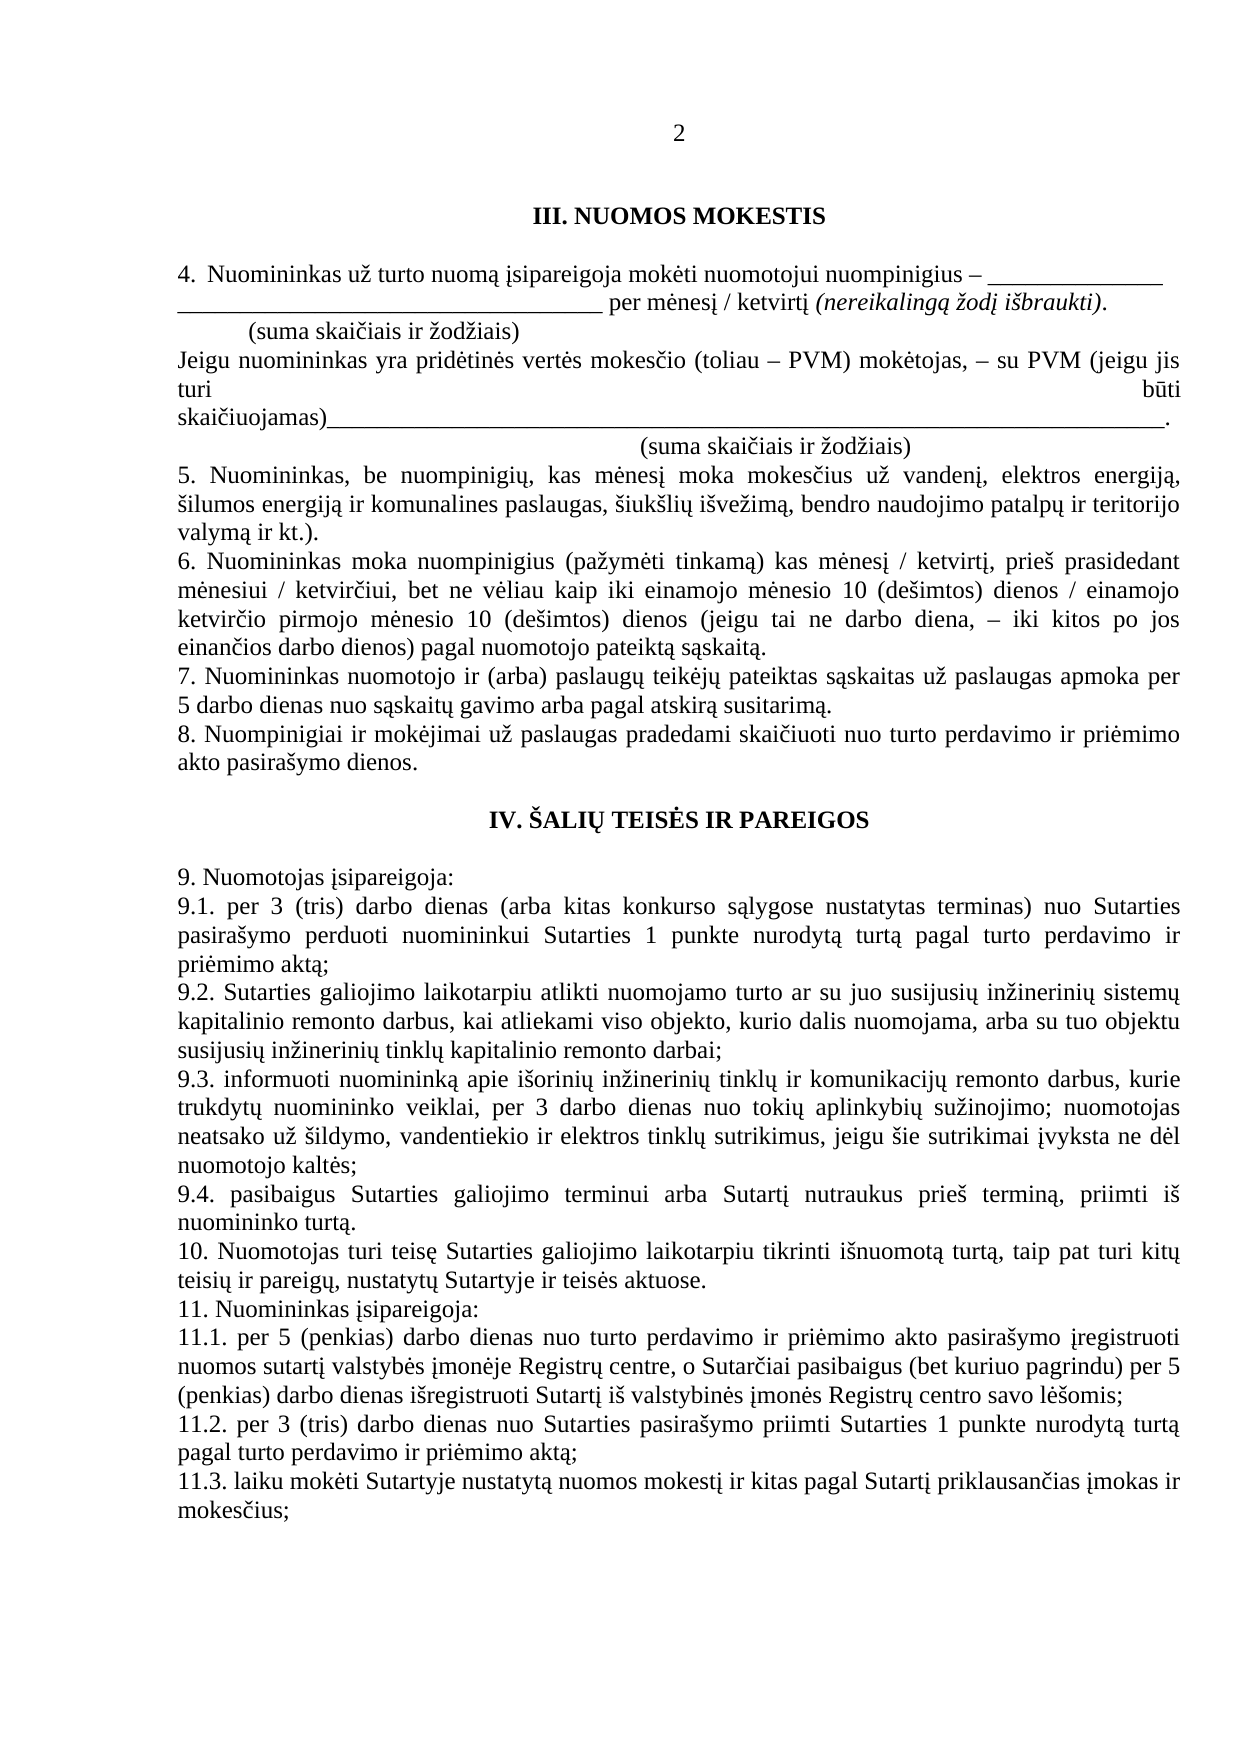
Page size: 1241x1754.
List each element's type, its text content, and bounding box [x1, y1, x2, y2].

text 6. Nuomininkas moka nuompinigius (pažymėti tinkamą) kas mėnesį / ketvirtį, prieš prasidedant mėnesiui / ketvirčiui, bet ne vėliau kaip iki einamojo mėnesio 10 (dešimtos) dienos / einamojo ketvirčio pirmojo mėnesio 10 (dešimtos) dienos (jeigu tai ne darbo diena, – iki kitos po jos einančios darbo dienos) pagal nuomotojo pateiktą sąskaitą. [177, 546, 1181, 661]
text Jeigu nuomininkas yra pridėtinės vertės mokesčio (toliau – PVM) mokėtojas, – su PVM (jeigu jis turi būti skaičiuojamas)___________________________________________________________________. [177, 345, 1181, 431]
text 10. Nuomotojas turi teisę Sutarties galiojimo laikotarpiu tikrinti išnuomotą turtą, taip pat turi kitų teisių ir pareigų, nustatytų Sutartyje ir teisės aktuose. [177, 1236, 1181, 1294]
text 9.4. pasibaigus Sutarties galiojimo terminui arba Sutartį nutraukus prieš terminą, priimti iš nuomininko turtą. [177, 1179, 1181, 1236]
text 11.3. laiku mokėti Sutartyje nustatytą nuomos mokestį ir kitas pagal Sutartį priklausančias įmokas ir mokesčius; [177, 1466, 1181, 1524]
text 11.2. per 3 (tris) darbo dienas nuo Sutarties pasirašymo priimti Sutarties 1 punkte nurodytą turtą pagal turto perdavimo ir priėmimo aktą; [177, 1409, 1181, 1466]
text 9.1. per 3 (tris) darbo dienas (arba kitas konkurso sąlygose nustatytas terminas) nuo Sutarties pasirašymo perduoti nuomininkui Sutarties 1 punkte nurodytą turtą pagal turto perdavimo ir priėmimo aktą; [177, 891, 1181, 977]
text III. NUOMOS MOKESTIS [177, 201, 1181, 230]
text 5. Nuomininkas, be nuompinigių, kas mėnesį moka mokesčius už vandenį, elektros energiją, šilumos energiją ir komunalines paslaugas, šiukšlių išvežimą, bendro naudojimo patalpų ir teritorijo valymą ir kt.). [177, 460, 1181, 546]
text IV. ŠALIŲ TEISĖS IR PAREIGOS [177, 805, 1181, 834]
text 11.1. per 5 (penkias) darbo dienas nuo turto perdavimo ir priėmimo akto pasirašymo įregistruoti nuomos sutartį valstybės įmonėje Registrų centre, o Sutarčiai pasibaigus (bet kuriuo pagrindu) per 5 (penkias) darbo dienas išregistruoti Sutartį iš valstybinės įmonės Registrų centro savo lėšomis; [177, 1322, 1181, 1409]
text 4. Nuomininkas už turto nuomą įsipareigoja mokėti nuomotojui nuompinigius – ______________ [177, 259, 1181, 287]
text 8. Nuompinigiai ir mokėjimai už paslaugas pradedami skaičiuoti nuo turto perdavimo ir priėmimo akto pasirašymo dienos. [177, 719, 1181, 776]
text (suma skaičiais ir žodžiais) [177, 316, 1181, 345]
text 7. Nuomininkas nuomotojo ir (arba) paslaugų teikėjų pateiktas sąskaitas už paslaugas apmoka per 5 darbo dienas nuo sąskaitų gavimo arba pagal atskirą susitarimą. [177, 661, 1181, 719]
text 9.3. informuoti nuomininką apie išorinių inžinerinių tinklų ir komunikacijų remonto darbus, kurie trukdytų nuomininko veiklai, per 3 darbo dienas nuo tokių aplinkybių sužinojimo; nuomotojas neatsako už šildymo, vandentiekio ir elektros tinklų sutrikimus, jeigu šie sutrikimai įvyksta ne dėl nuomotojo kaltės; [177, 1064, 1181, 1179]
text (suma skaičiais ir žodžiais) [177, 431, 1181, 460]
text 9. Nuomotojas įsipareigoja: [177, 862, 1181, 891]
text 11. Nuomininkas įsipareigoja: [177, 1294, 1181, 1322]
text 9.2. Sutarties galiojimo laikotarpiu atlikti nuomojamo turto ar su juo susijusių inžinerinių sistemų kapitalinio remonto darbus, kai atliekami viso objekto, kurio dalis nuomojama, arba su tuo objektu susijusių inžinerinių tinklų kapitalinio remonto darbai; [177, 977, 1181, 1064]
text __________________________________ per mėnesį / ketvirtį (nereikalingą žodį išbraukti). [177, 287, 1181, 316]
